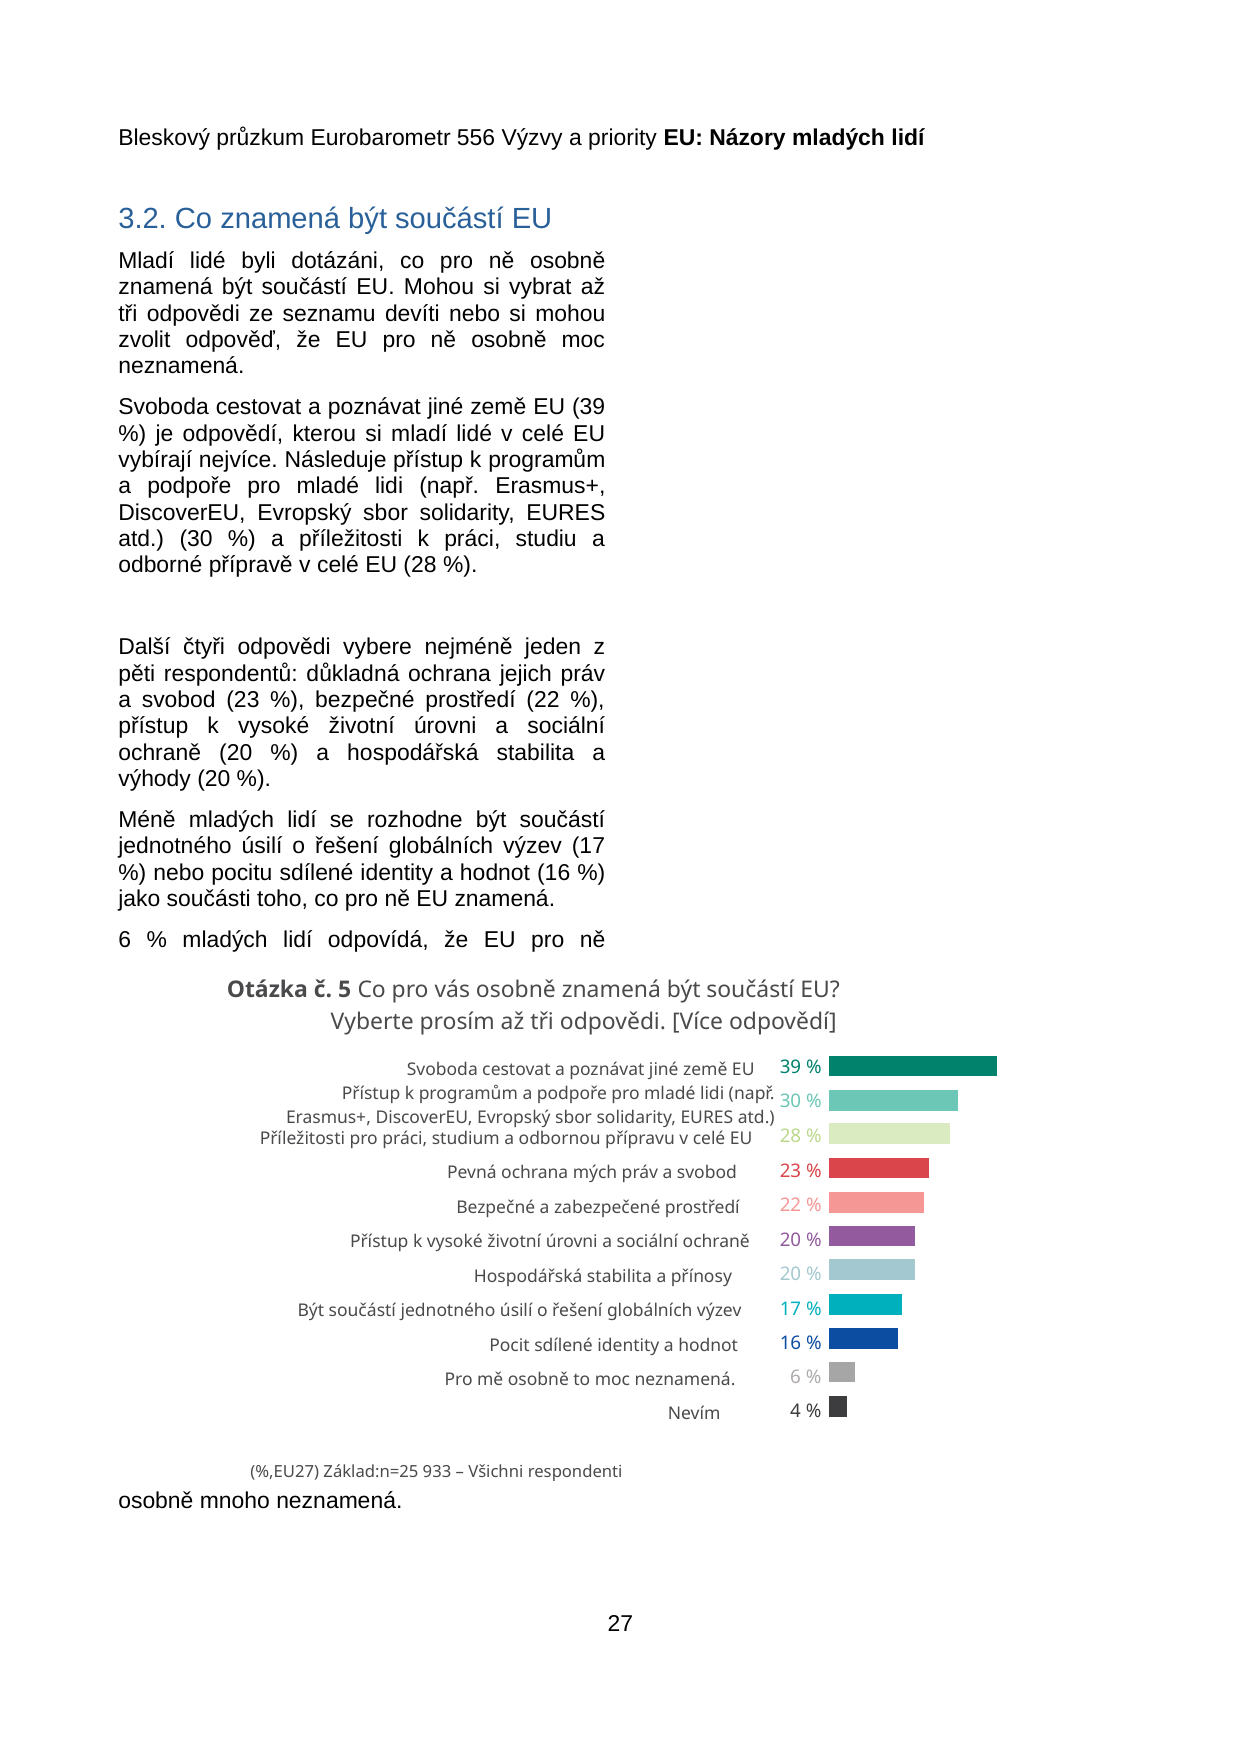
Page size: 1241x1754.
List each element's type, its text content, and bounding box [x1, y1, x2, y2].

text Další čtyři odpovědi vybere nejméně jeden z pěti respondentů: důkladná ochrana jejich práv a svobod (23 %), bezpečné prostředí (22 %), přístup k vysoké životní úrovni a sociální ochraně (20 %) a hospodářská stabilita a výhody (20 %). [118, 633, 605, 791]
subtitle 3.2. Co znamená být součástí EU [118, 201, 605, 234]
text 6 % mladých lidí odpovídá, že EU pro ně osobně mnoho neznamená. [118, 926, 605, 1513]
text Svoboda cestovat a poznávat jiné země EU (39 %) je odpovědí, kterou si mladí lidé v celé EU vybírají nejvíce. Následuje přístup k programům a podpoře pro mladé lidi (např. Erasmus+, DiscoverEU, Evropský sbor solidarity, EURES atd.) (30 %) a příležitosti k práci, studiu a odborné přípravě v celé EU (28 %). [118, 393, 605, 578]
text Méně mladých lidí se rozhodne být součástí jednotného úsilí o řešení globálních výzev (17 %) nebo pocitu sdílené identity a hodnot (16 %) jako součásti toho, co pro ně EU znamená. [118, 806, 605, 911]
text Mladí lidé byli dotázáni, co pro ně osobně znamená být součástí EU. Mohou si vybrat až tři odpovědi ze seznamu devíti nebo si mohou zvolit odpověď, že EU pro ně osobně moc neznamená. [118, 247, 605, 378]
